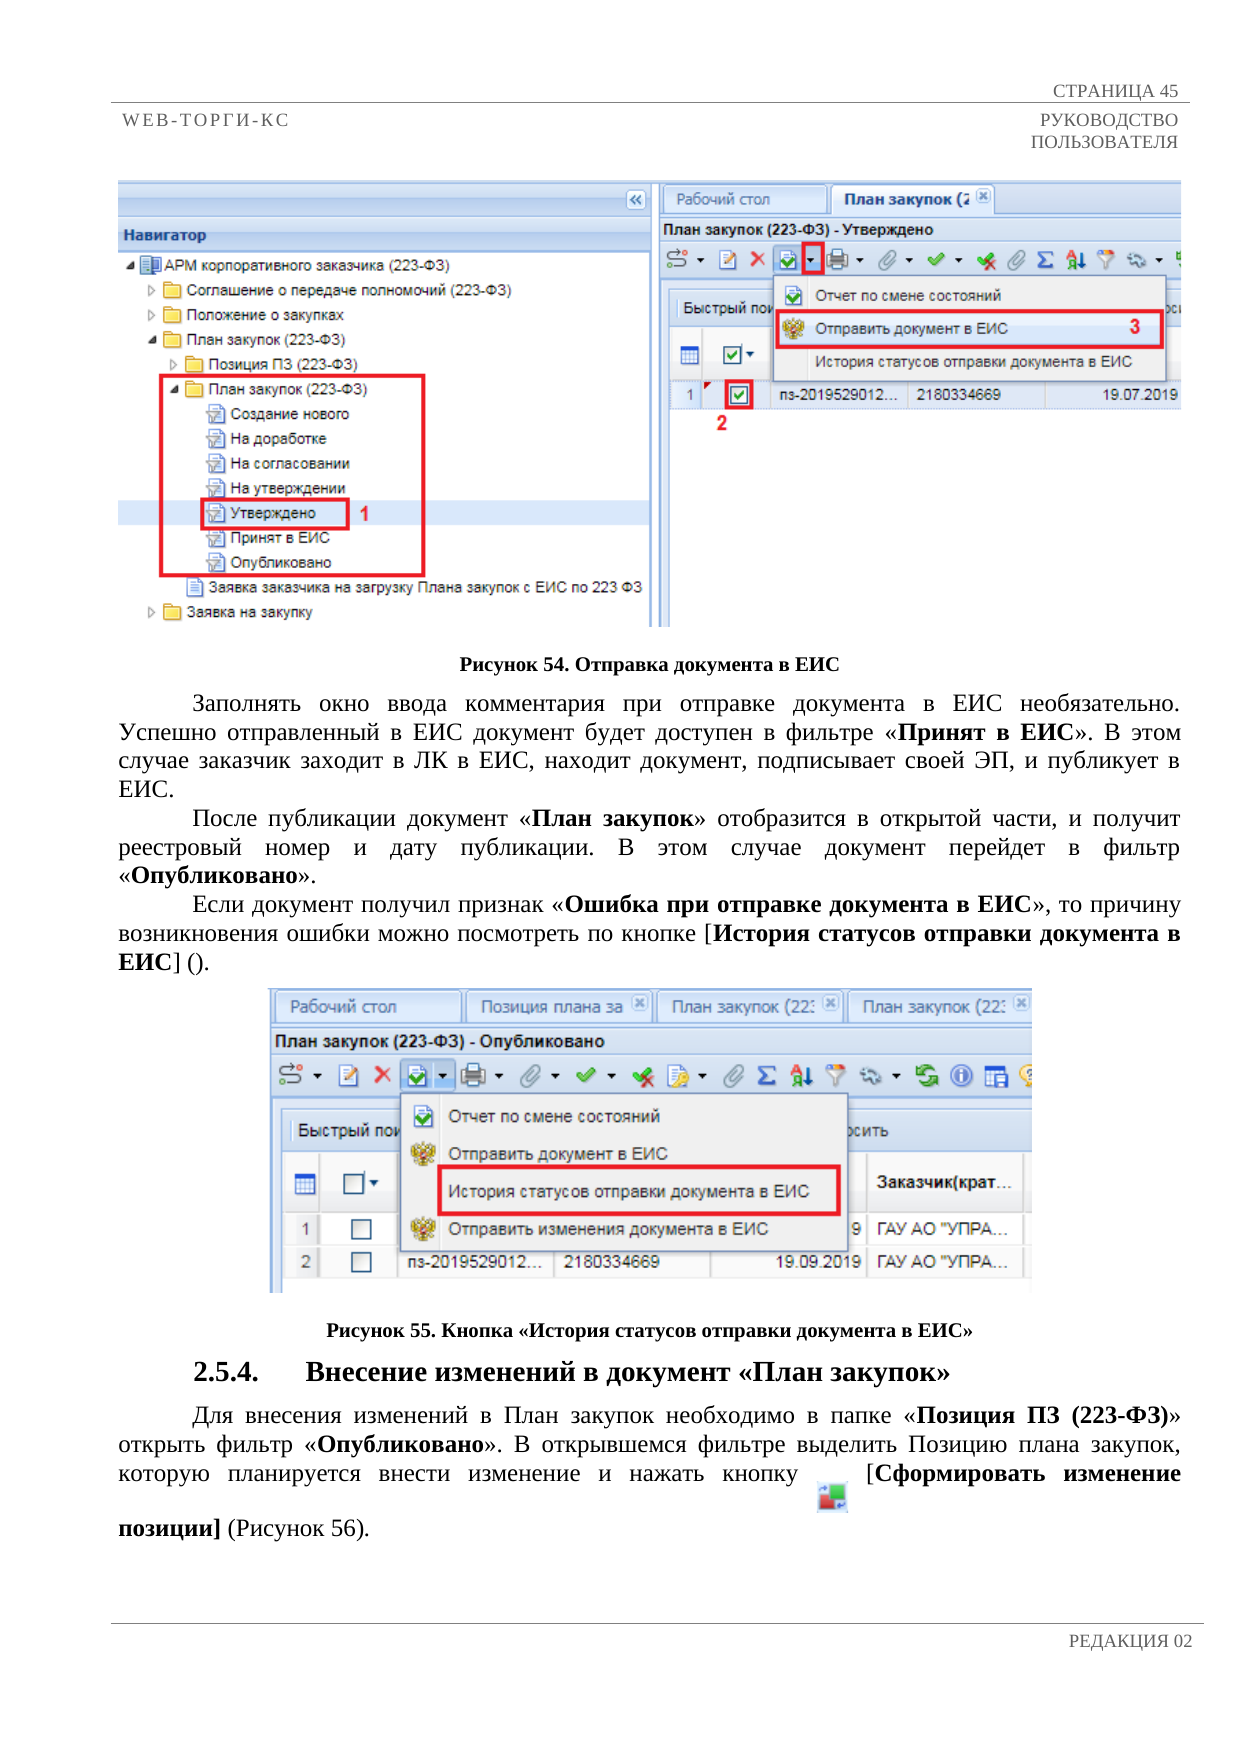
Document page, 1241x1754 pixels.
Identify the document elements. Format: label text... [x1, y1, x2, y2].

text Рисунок 55. Кнопка «История статусов отправки документа в ЕИС» [118, 1318, 1181, 1342]
text Заполнять окно ввода комментария при отправке документа в ЕИС необязательно. Успешно отправленный в ЕИС документ будет доступен в фильтре «Принят в ЕИС». В этом случае заказчик заходит в ЛК в ЕИС, находит документ, подписывает своей ЭП, и публикует в ЕИС. [118, 688, 1181, 803]
text Если документ получил признак «Ошибка при отправке документа в ЕИС», то причину возникновения ошибки можно посмотреть по кнопке [История статусов отправки документа в ЕИС] (). [118, 889, 1181, 976]
text После публикации документ «План закупок» отобразится в открытой части, и получит реестровый номер и дату публикации. В этом случае документ перейдет в фильтр «Опубликовано». [118, 803, 1181, 889]
text Рисунок 54. Отправка документа в ЕИС [118, 652, 1181, 676]
list Внесение изменений в документ «План закупок» [193, 1354, 1181, 1388]
text Для внесения изменений в План закупок необходимо в папке «Позиция ПЗ (223-ФЗ)» открыть фильтр «Опубликовано». В открывшемся фильтре выделить Позицию плана закупок, которую планируется внести изменение и нажать кнопку [Сформировать изменение позиции] (Рисунок 56). [118, 1401, 1181, 1541]
